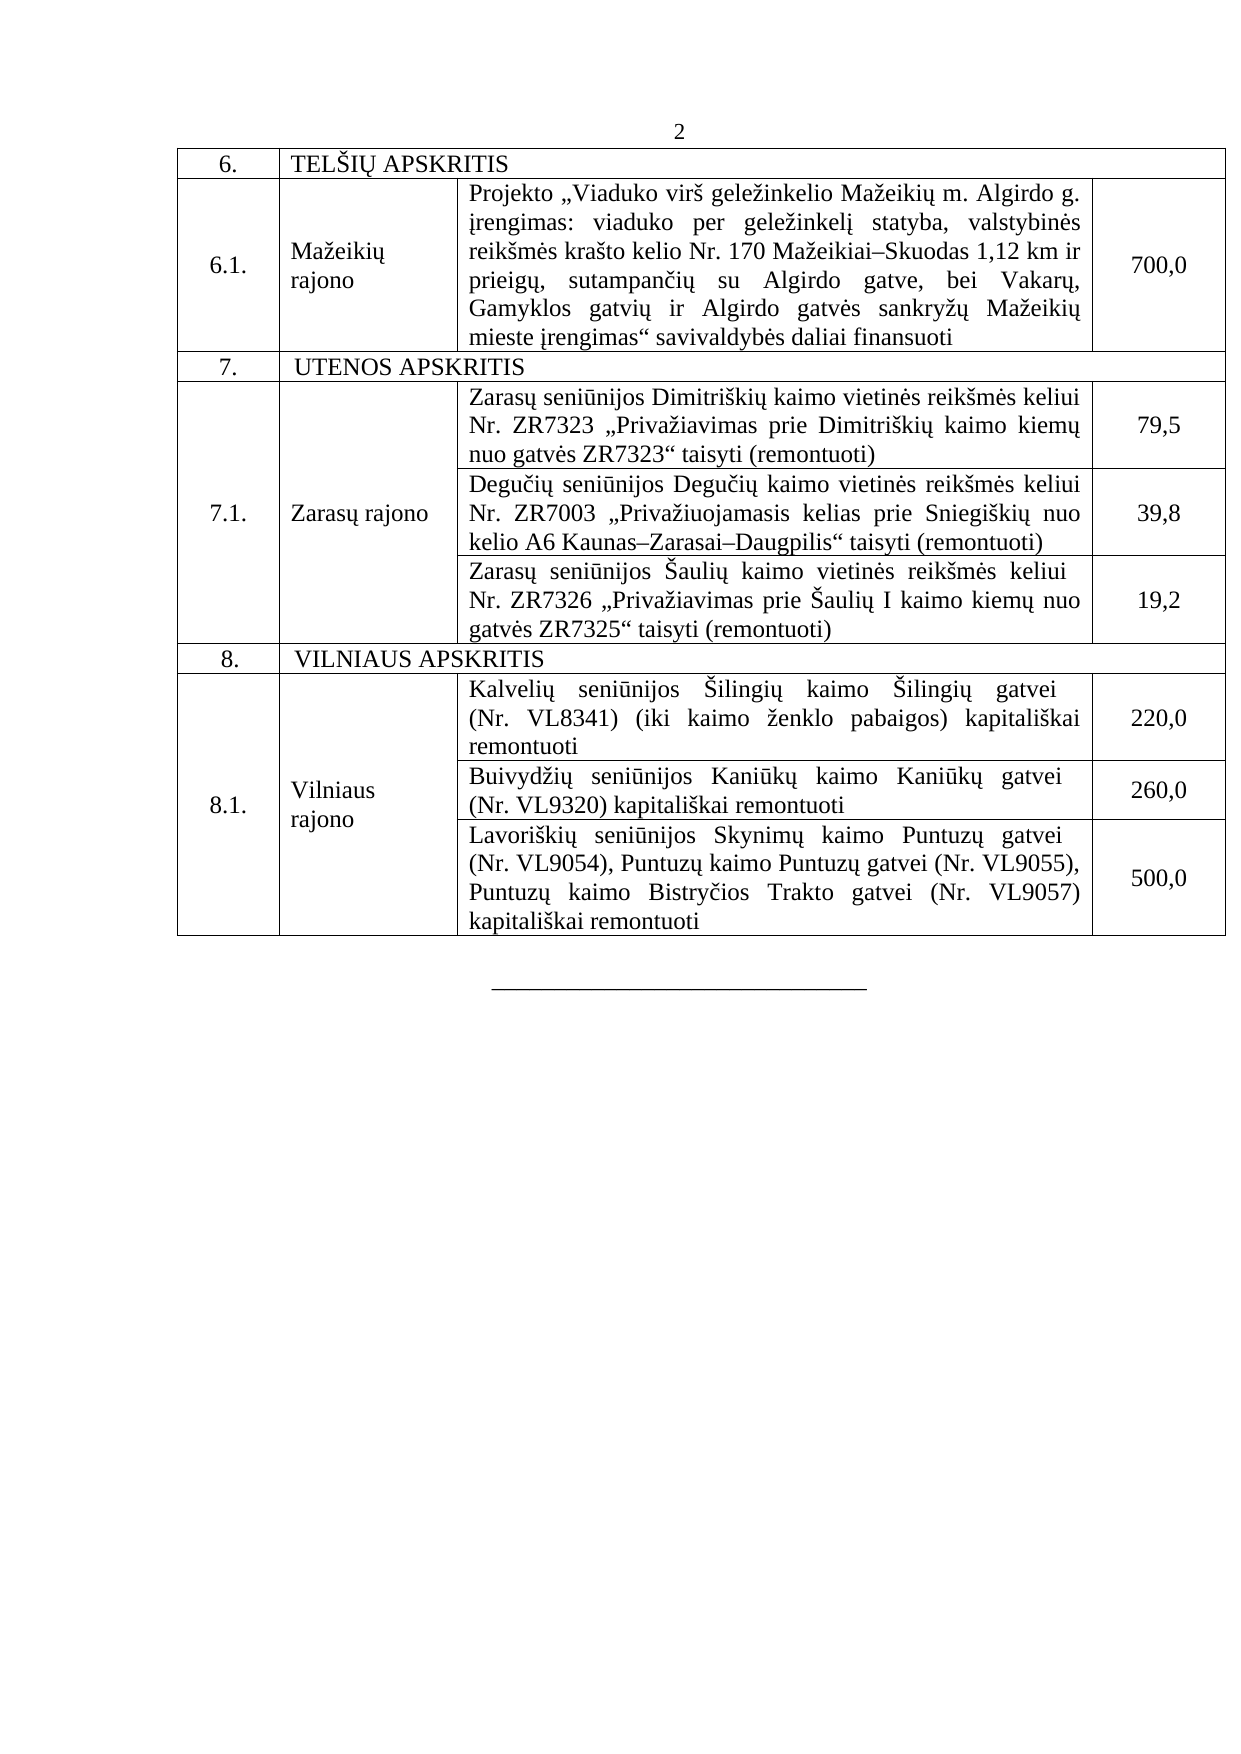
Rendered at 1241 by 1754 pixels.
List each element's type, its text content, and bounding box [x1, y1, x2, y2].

table_cell 79,5 [1093, 382, 1225, 468]
table_cell Zarasų seniūnijos Dimitriškių kaimo vietinės reikšmės keliui Nr. ZR7323 „Privažiavimas prie Dimitriškių kaimo kiemų nuo gatvės ZR7323“ taisyti (remontuoti) [458, 382, 1092, 468]
table_cell Zarasų seniūnijos Šaulių kaimo vietinės reikšmės keliui Nr. ZR7326 „Privažiavimas prie Šaulių I kaimo kiemų nuo gatvės ZR7325“ taisyti (remontuoti) [458, 556, 1092, 643]
table_cell 8.1. [178, 674, 279, 935]
table_cell 700,0 [1093, 179, 1225, 351]
text ______________________________ [177, 964, 1181, 993]
table_cell Vilniaus rajono [280, 674, 457, 935]
table_cell 39,8 [1093, 469, 1225, 555]
table_cell Lavoriškių seniūnijos Skynimų kaimo Puntuzų gatvei (Nr. VL9054), Puntuzų kaimo Puntuzų gatvei (Nr. VL9055), Puntuzų kaimo Bistryčios Trakto gatvei (Nr. VL9057) kapitališkai remontuoti [458, 820, 1092, 935]
table_cell 500,0 [1093, 820, 1225, 935]
table_cell UTENOS APSKRITIS [280, 352, 1225, 381]
table_cell 19,2 [1093, 556, 1225, 643]
table_cell Projekto „Viaduko virš geležinkelio Mažeikių m. Algirdo g. įrengimas: viaduko per geležinkelį statyba, valstybinės reikšmės krašto kelio Nr. 170 Mažeikiai–Skuodas 1,12 km ir prieigų, sutampančių su Algirdo gatve, bei Vakarų, Gamyklos gatvių ir Algirdo gatvės sankryžų Mažeikių mieste įrengimas“ savivaldybės daliai finansuoti [458, 179, 1092, 351]
table_cell 7.1. [178, 382, 279, 643]
table_cell 8. [178, 644, 279, 673]
table_cell VILNIAUS APSKRITIS [280, 644, 1225, 673]
table_cell Zarasų rajono [280, 382, 457, 643]
table_cell 7. [178, 352, 279, 381]
table_cell 220,0 [1093, 674, 1225, 760]
table_cell 260,0 [1093, 761, 1225, 819]
table_cell Mažeikių rajono [280, 179, 457, 351]
table_cell Kalvelių seniūnijos Šilingių kaimo Šilingių gatvei (Nr. VL8341) (iki kaimo ženklo pabaigos) kapitališkai remontuoti [458, 674, 1092, 760]
table_cell Degučių seniūnijos Degučių kaimo vietinės reikšmės keliui Nr. ZR7003 „Privažiuojamasis kelias prie Sniegiškių nuo kelio A6 Kaunas–Zarasai–Daugpilis“ taisyti (remontuoti) [458, 469, 1092, 555]
table_cell TELŠIŲ APSKRITIS [280, 149, 1225, 177]
table_cell 6. [178, 149, 279, 177]
table_cell 6.1. [178, 179, 279, 351]
table_cell Buivydžių seniūnijos Kaniūkų kaimo Kaniūkų gatvei (Nr. VL9320) kapitališkai remontuoti [458, 761, 1092, 819]
